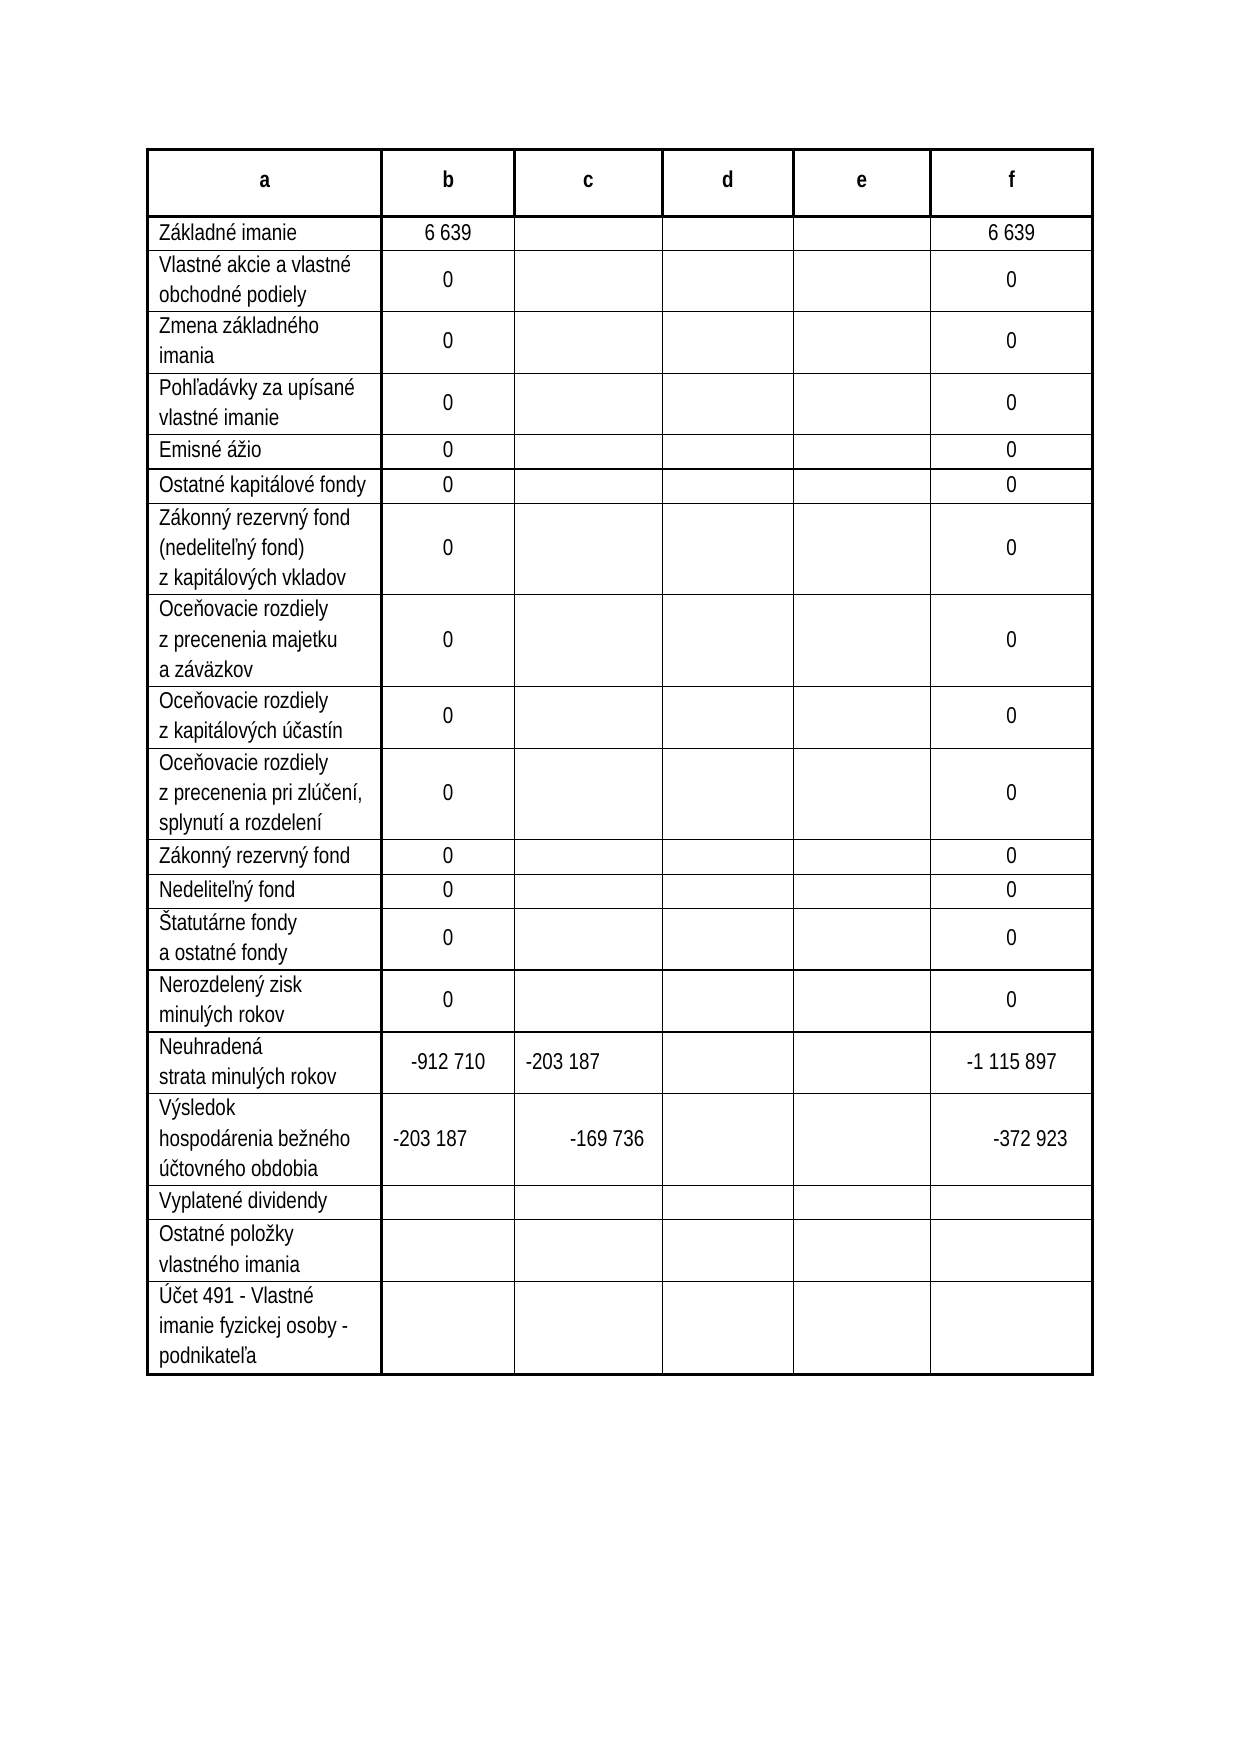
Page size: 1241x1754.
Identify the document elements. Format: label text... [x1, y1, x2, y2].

table_cell 0 [931, 435, 1091, 468]
table_cell [383, 1220, 514, 1281]
table_cell [663, 504, 793, 594]
table_cell [515, 374, 662, 434]
table_cell 0 [931, 971, 1091, 1031]
table_cell [794, 909, 930, 969]
table_cell Oceňovacie rozdiely z precenenia pri zlúčení, splynutí a rozdelení [149, 749, 380, 839]
table_cell [663, 971, 793, 1031]
table_cell [383, 1282, 514, 1372]
table_cell 0 [383, 909, 514, 969]
table_cell 0 [383, 374, 514, 434]
table_cell [794, 504, 930, 594]
table_cell [515, 1220, 662, 1281]
table_cell [663, 374, 793, 434]
table_cell d [664, 151, 792, 215]
table_cell [794, 875, 930, 908]
table_cell Ostatné položky vlastného imania [149, 1220, 380, 1281]
table_cell 0 [383, 971, 514, 1031]
table_cell [515, 840, 662, 873]
table_cell [794, 687, 930, 747]
table_cell [515, 687, 662, 747]
table_cell [794, 749, 930, 839]
table_cell [931, 1220, 1091, 1281]
table_cell [515, 595, 662, 686]
table_cell -372 923 [931, 1094, 1091, 1185]
table_cell [794, 840, 930, 873]
table_cell [794, 470, 930, 503]
table_cell -912 710 [383, 1033, 514, 1093]
table_cell 0 [383, 504, 514, 594]
table_cell [663, 687, 793, 747]
table_cell 6 639 [931, 218, 1091, 249]
table_cell e [795, 151, 929, 215]
table_cell [663, 595, 793, 686]
table_cell Zákonný rezervný fond [149, 840, 380, 873]
table_cell [515, 218, 662, 249]
table_cell 0 [931, 687, 1091, 747]
table_cell Ostatné kapitálové fondy [149, 470, 380, 503]
table_cell [515, 251, 662, 311]
table_cell [663, 470, 793, 503]
table_cell [515, 971, 662, 1031]
table_cell [663, 218, 793, 249]
table_cell 0 [931, 749, 1091, 839]
table_cell 0 [383, 435, 514, 468]
table_cell [663, 1094, 793, 1185]
table_cell [794, 1094, 930, 1185]
table_cell 0 [931, 504, 1091, 594]
table_cell -169 736 [515, 1094, 662, 1185]
table_cell [663, 312, 793, 372]
table_cell Účet 491 - Vlastné imanie fyzickej osoby - podnikateľa [149, 1282, 380, 1372]
table_cell [663, 251, 793, 311]
table_cell 0 [383, 470, 514, 503]
table_cell [794, 435, 930, 468]
table_cell [383, 1186, 514, 1219]
table_cell [794, 971, 930, 1031]
table_cell c [516, 151, 661, 215]
table_cell 0 [931, 470, 1091, 503]
table_cell Pohľadávky za upísané vlastné imanie [149, 374, 380, 434]
table_cell f [932, 151, 1091, 215]
table_cell 0 [383, 875, 514, 908]
table_cell [931, 1282, 1091, 1372]
table_cell [794, 1282, 930, 1372]
table_cell [794, 1220, 930, 1281]
table_cell [794, 218, 930, 249]
table_cell -203 187 [515, 1033, 662, 1093]
table_cell [515, 470, 662, 503]
table_cell [794, 312, 930, 372]
table_cell 0 [383, 840, 514, 873]
table_cell 0 [931, 312, 1091, 372]
table_cell -203 187 [383, 1094, 514, 1185]
table_cell Výsledok hospodárenia bežného účtovného obdobia [149, 1094, 380, 1185]
table_cell [515, 435, 662, 468]
table_cell [931, 1186, 1091, 1219]
table_cell [663, 1033, 793, 1093]
table_cell [515, 312, 662, 372]
table_cell [794, 374, 930, 434]
table_cell 0 [931, 595, 1091, 686]
table_cell [515, 1282, 662, 1372]
table_cell 0 [383, 749, 514, 839]
table_cell [663, 749, 793, 839]
table_cell [515, 909, 662, 969]
table_cell 0 [383, 687, 514, 747]
table_cell 0 [383, 312, 514, 372]
table_cell Zmena základného imania [149, 312, 380, 372]
table_cell Emisné ážio [149, 435, 380, 468]
table_cell [794, 1186, 930, 1219]
table_cell Nerozdelený zisk minulých rokov [149, 971, 380, 1031]
table_cell a [149, 151, 380, 215]
table_cell [663, 1186, 793, 1219]
table_cell [515, 875, 662, 908]
table_cell [515, 504, 662, 594]
table_cell 0 [931, 875, 1091, 908]
table_cell Oceňovacie rozdiely z kapitálových účastín [149, 687, 380, 747]
table_cell [663, 840, 793, 873]
table_cell [515, 749, 662, 839]
table_cell [663, 1220, 793, 1281]
table_cell [663, 1282, 793, 1372]
table_cell [663, 875, 793, 908]
table_cell [663, 435, 793, 468]
table_cell 6 639 [383, 218, 514, 249]
table_cell [515, 1186, 662, 1219]
table_cell Vyplatené dividendy [149, 1186, 380, 1219]
table_cell [794, 251, 930, 311]
table_cell [794, 1033, 930, 1093]
table_cell Základné imanie [149, 218, 380, 249]
table_cell Zákonný rezervný fond (nedeliteľný fond) z kapitálových vkladov [149, 504, 380, 594]
table_cell b [383, 151, 513, 215]
table_cell 0 [931, 909, 1091, 969]
table_cell Nedeliteľný fond [149, 875, 380, 908]
table_cell 0 [383, 595, 514, 686]
table_cell Neuhradená strata minulých rokov [149, 1033, 380, 1093]
table_cell 0 [931, 251, 1091, 311]
table_cell Štatutárne fondy a ostatné fondy [149, 909, 380, 969]
table_cell Vlastné akcie a vlastné obchodné podiely [149, 251, 380, 311]
table_cell 0 [931, 840, 1091, 873]
table_cell [663, 909, 793, 969]
table_cell Oceňovacie rozdiely z precenenia majetku a záväzkov [149, 595, 380, 686]
table_cell 0 [931, 374, 1091, 434]
table_cell 0 [383, 251, 514, 311]
table_cell [794, 595, 930, 686]
table_cell -1 115 897 [931, 1033, 1091, 1093]
